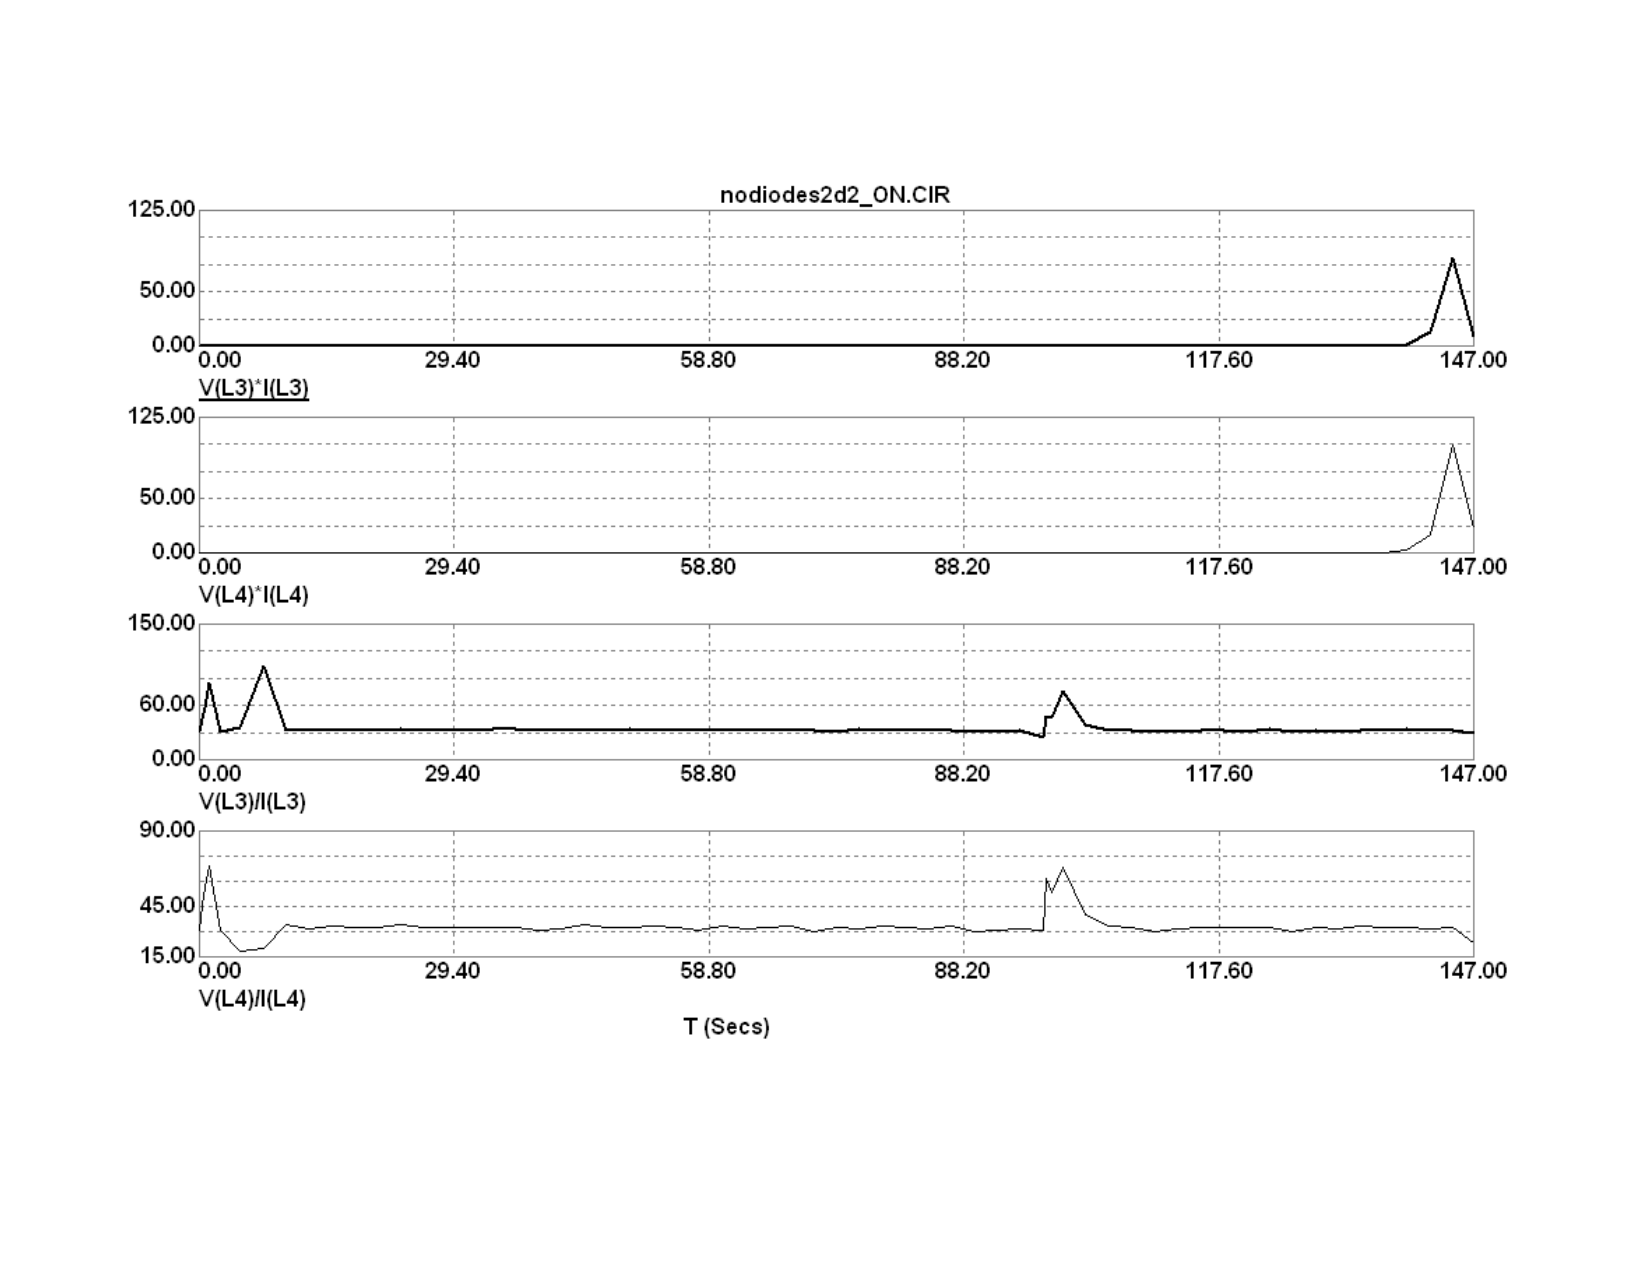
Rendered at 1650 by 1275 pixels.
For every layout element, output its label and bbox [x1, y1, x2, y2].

picture [118, 175, 1532, 1064]
